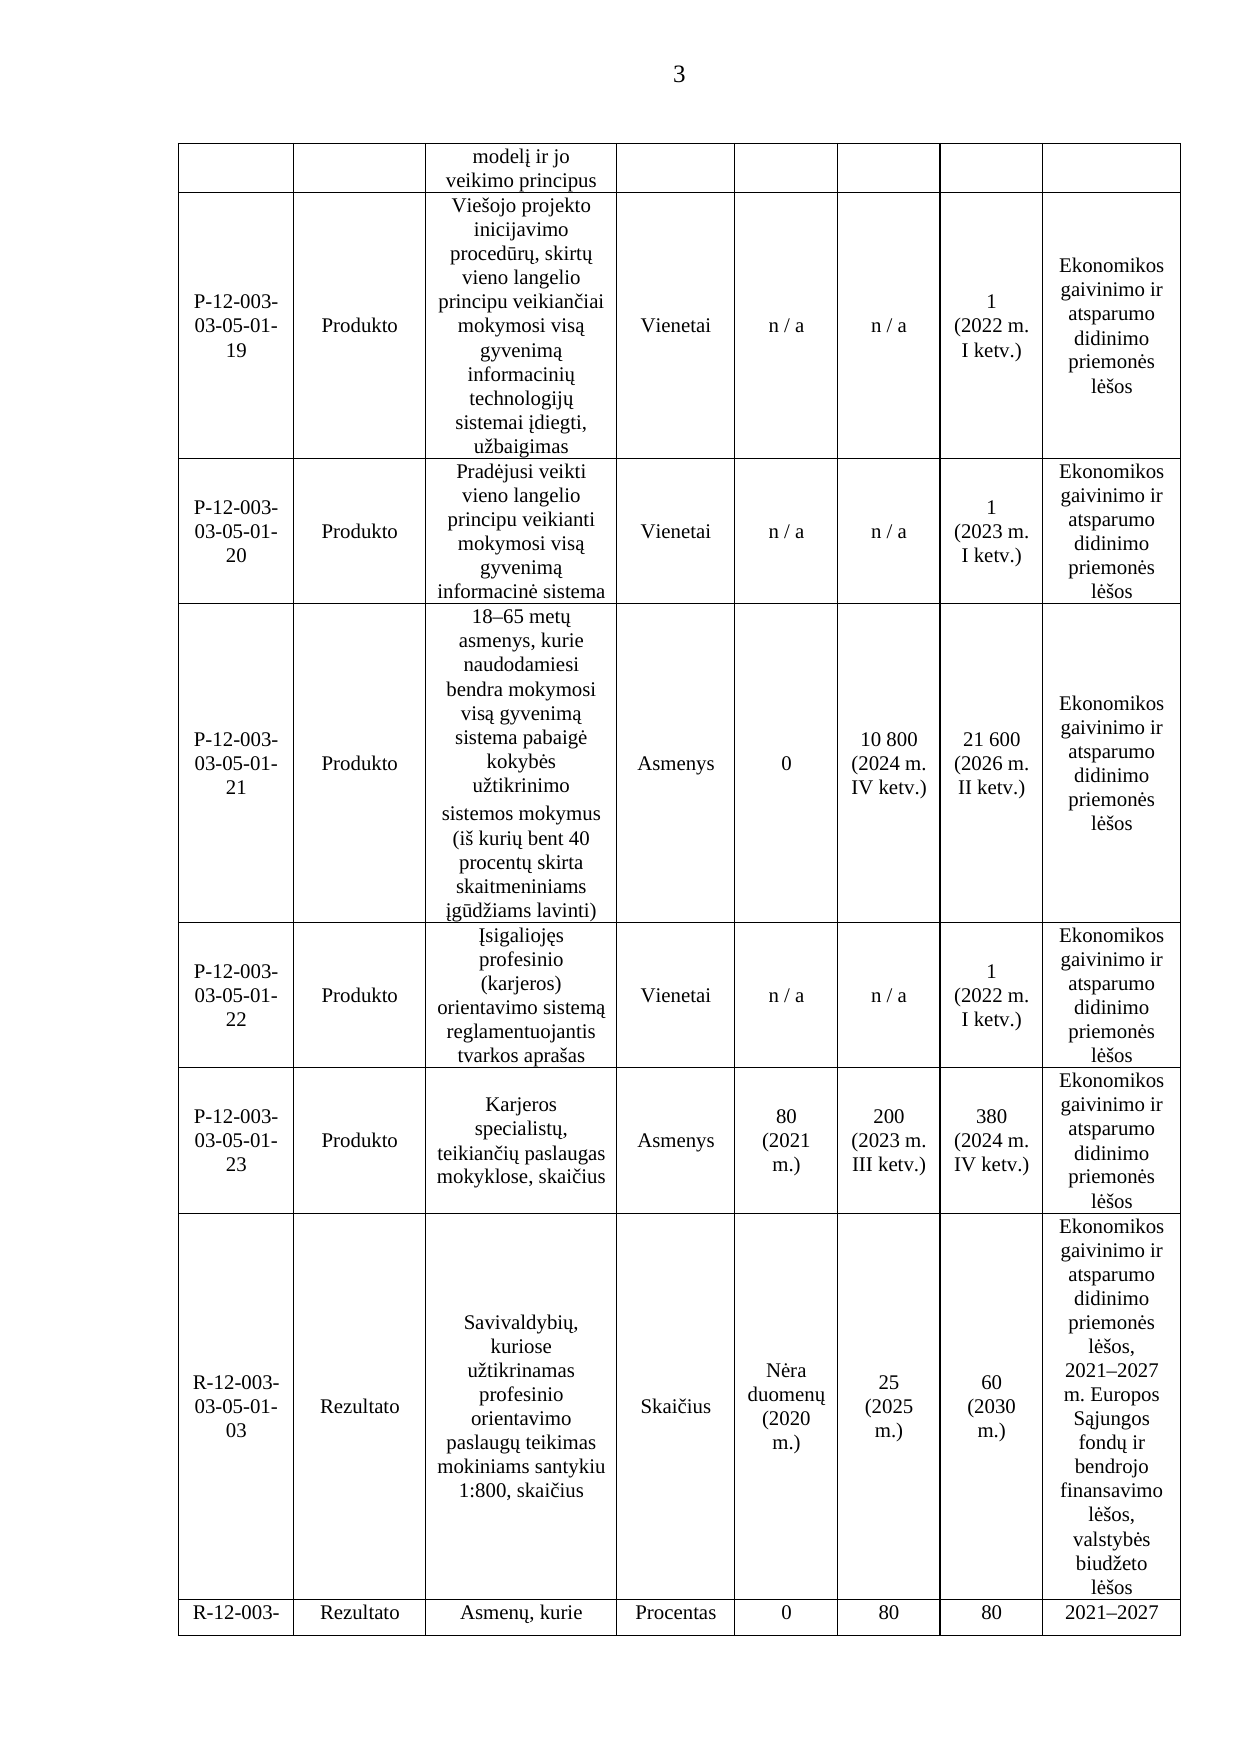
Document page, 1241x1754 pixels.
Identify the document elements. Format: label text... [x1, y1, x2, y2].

table_cell Rezultato [294, 1600, 425, 1635]
table_cell Produkto [294, 459, 425, 603]
table_cell Produkto [294, 604, 425, 922]
table_cell 0 [735, 604, 837, 922]
table_cell n / a [838, 193, 939, 458]
table_cell [735, 144, 837, 192]
table_cell 80 [941, 1600, 1042, 1635]
table_cell Įsigaliojęs profesinio (karjeros) orientavimo sistemą reglamentuojantis tvarkos aprašas [426, 923, 616, 1067]
table_cell 1 (2022 m. I ketv.) [941, 193, 1042, 458]
table_cell 10 800 (2024 m. IV ketv.) [838, 604, 939, 922]
table_cell n / a [735, 459, 837, 603]
table_cell Produkto [294, 193, 425, 458]
table_cell [294, 144, 425, 192]
table_cell Nėra duomenų (2020 m.) [735, 1214, 837, 1599]
table_cell 18–65 metų asmenys, kurie naudodamiesi bendra mokymosi visą gyvenimą sistema pabaigė kokybės užtikrinimo sistemos mokymus (iš kurių bent 40 procentų skirta skaitmeniniams įgūdžiams lavinti) [426, 604, 616, 922]
table_cell Pradėjusi veikti vieno langelio principu veikianti mokymosi visą gyvenimą informacinė sistema [426, 459, 616, 603]
table_cell n / a [838, 923, 939, 1067]
table_cell P-12-003-03-05-01-20 [179, 459, 293, 603]
table_cell Ekonomikos gaivinimo ir atsparumo didinimo priemonės lėšos, 2021–2027 m. Europos Sąjungos fondų ir bendrojo finansavimo lėšos, valstybės biudžeto lėšos [1043, 1214, 1180, 1599]
table_cell R-12-003- [179, 1600, 293, 1635]
table_cell P-12-003-03-05-01-23 [179, 1068, 293, 1213]
table_cell 200 (2023 m. III ketv.) [838, 1068, 939, 1213]
table_cell n / a [838, 459, 939, 603]
table_cell modelį ir jo veikimo principus [426, 144, 616, 192]
table_cell [617, 144, 734, 192]
table_cell [1043, 144, 1180, 192]
table_cell 25 (2025 m.) [838, 1214, 939, 1599]
table_cell 80 [838, 1600, 939, 1635]
table_cell Vienetai [617, 459, 734, 603]
table_cell Karjeros specialistų, teikiančių paslaugas mokyklose, skaičius [426, 1068, 616, 1213]
table_cell Produkto [294, 1068, 425, 1213]
table_cell 380 (2024 m. IV ketv.) [941, 1068, 1042, 1213]
table_cell Viešojo projekto inicijavimo procedūrų, skirtų vieno langelio principu veikiančiai mokymosi visą gyvenimą informacinių technologijų sistemai įdiegti, užbaigimas [426, 193, 616, 458]
table_cell Savivaldybių, kuriose užtikrinamas profesinio orientavimo paslaugų teikimas mokiniams santykiu 1:800, skaičius [426, 1214, 616, 1599]
table_cell P-12-003-03-05-01-22 [179, 923, 293, 1067]
table_cell 60 (2030 m.) [941, 1214, 1042, 1599]
table_cell 0 [735, 1600, 837, 1635]
table_cell Ekonomikos gaivinimo ir atsparumo didinimo priemonės lėšos [1043, 923, 1180, 1067]
table_cell Ekonomikos gaivinimo ir atsparumo didinimo priemonės lėšos [1043, 1068, 1180, 1213]
table_cell R-12-003-03-05-01-03 [179, 1214, 293, 1599]
table_cell Produkto [294, 923, 425, 1067]
table_cell 2021–2027 [1043, 1600, 1180, 1635]
table_cell Rezultato [294, 1214, 425, 1599]
table_cell P-12-003-03-05-01-19 [179, 193, 293, 458]
table_cell [179, 144, 293, 192]
table_cell Asmenų, kurie [426, 1600, 616, 1635]
table_cell 1 (2023 m. I ketv.) [941, 459, 1042, 603]
table_cell 1 (2022 m. I ketv.) [941, 923, 1042, 1067]
table_cell Vienetai [617, 923, 734, 1067]
table_cell Vienetai [617, 193, 734, 458]
table_cell Skaičius [617, 1214, 734, 1599]
table_cell 80 (2021 m.) [735, 1068, 837, 1213]
table_cell n / a [735, 193, 837, 458]
table_cell n / a [735, 923, 837, 1067]
table_cell Ekonomikos gaivinimo ir atsparumo didinimo priemonės lėšos [1043, 459, 1180, 603]
table_cell 21 600 (2026 m. II ketv.) [941, 604, 1042, 922]
table_cell Asmenys [617, 1068, 734, 1213]
table_cell P-12-003-03-05-01-21 [179, 604, 293, 922]
table_cell Procentas [617, 1600, 734, 1635]
table_cell Ekonomikos gaivinimo ir atsparumo didinimo priemonės lėšos [1043, 193, 1180, 458]
table_cell [838, 144, 939, 192]
table_cell [941, 144, 1042, 192]
table_cell Asmenys [617, 604, 734, 922]
table_cell Ekonomikos gaivinimo ir atsparumo didinimo priemonės lėšos [1043, 604, 1180, 922]
